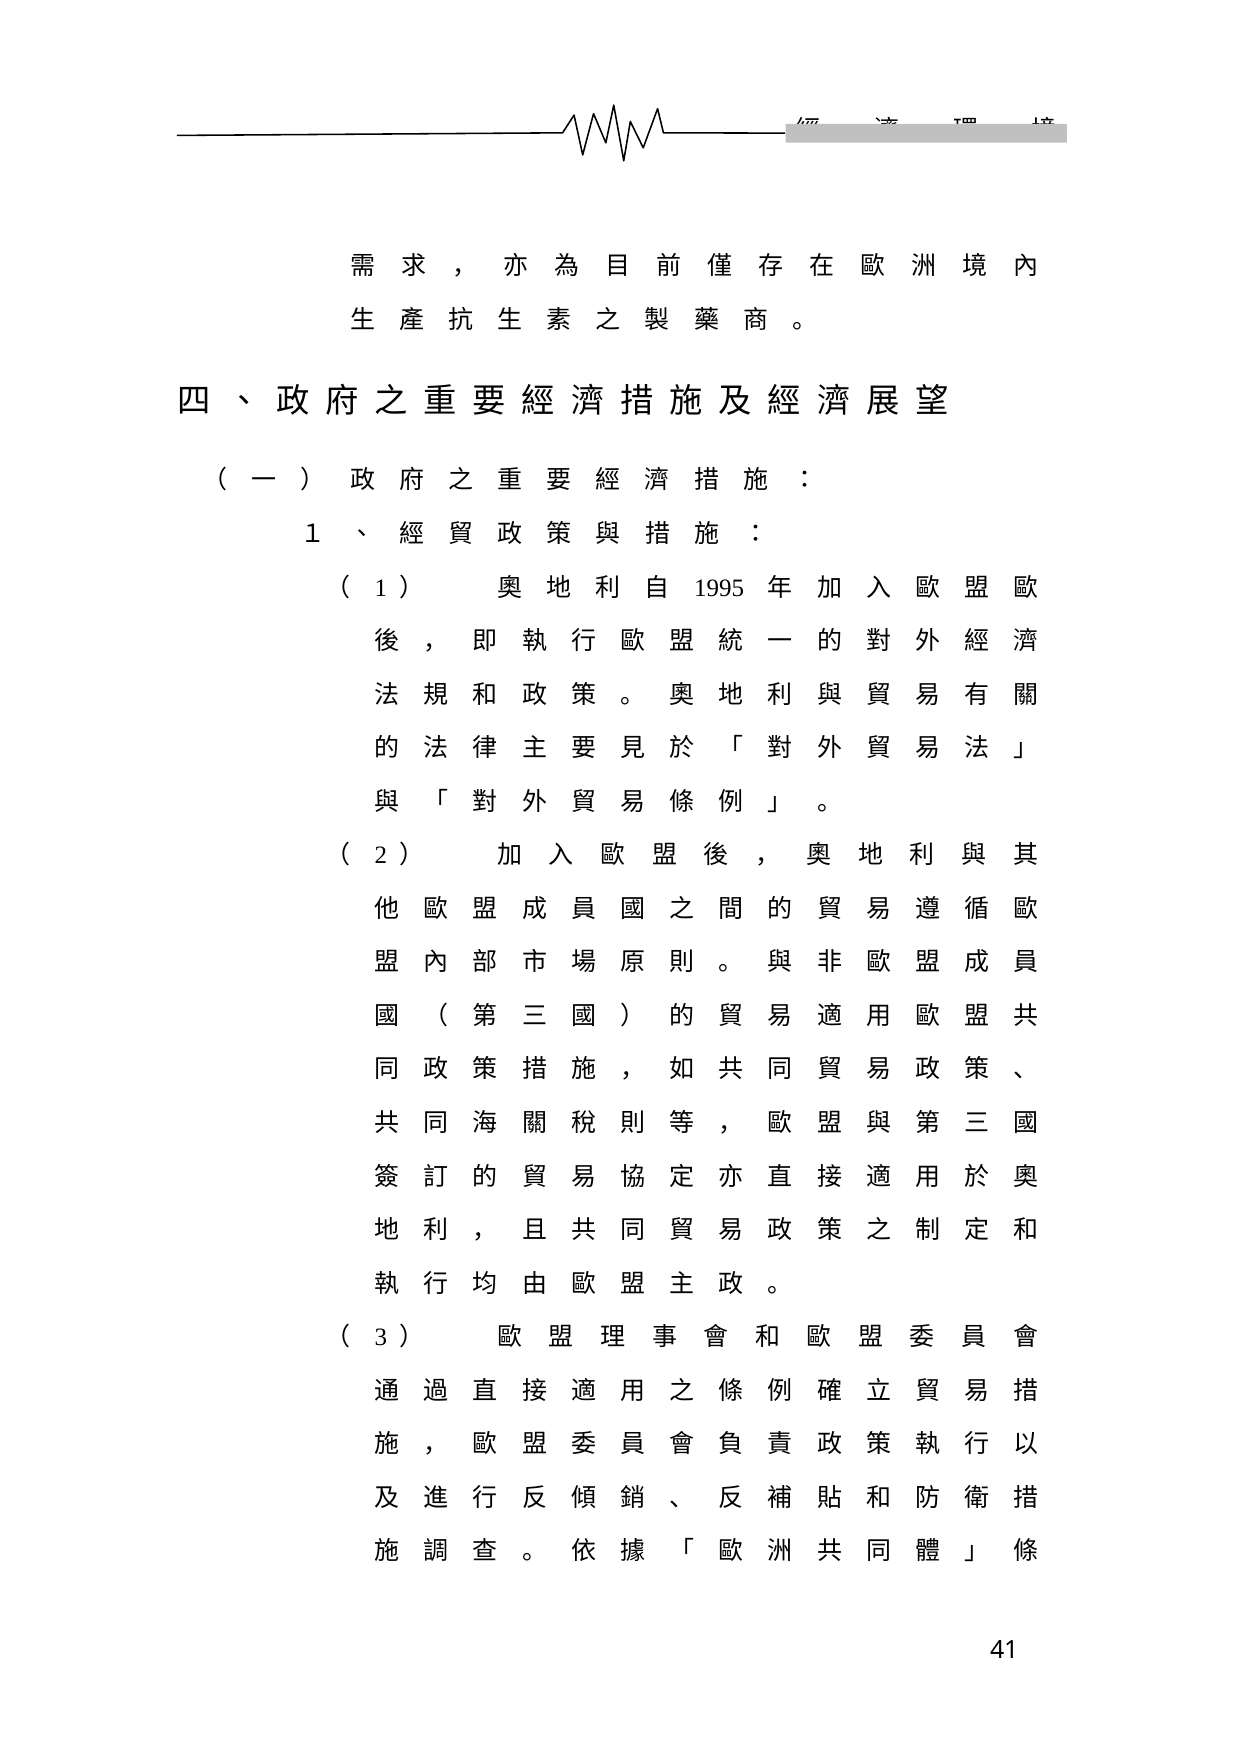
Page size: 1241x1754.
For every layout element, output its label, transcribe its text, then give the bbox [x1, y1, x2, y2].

text 四、政府之重要經濟措施及經濟展望 [178, 371, 1063, 424]
text １、經貿政策與措施： [276, 505, 1063, 558]
text （3） 歐盟理事會和歐盟委員會通過直接適用之條例確立貿易措施，歐盟委員會負責政策執行以及進行反傾銷、反補貼和防衛措施調查。依據「歐洲共同體」條 [301, 1308, 1063, 1576]
text （一）政府之重要經濟措施： [202, 451, 1063, 505]
text 為挽留瑞士製藥商諾華（Novartis AG）勿將設於奧國提洛邦之抗生素生產線遷移往亞洲，奧國聯邦政府於2020年7月宣布將提供諾華5,000萬歐元無償投資獎勵；而諾華承諾於未來5年內將陸續在奧國廠投資1.5億歐元，除用於更新生產設備至國際一流水準外，亦將開發新製藥流程技術及開發2種新藥。諾華設於奧國提洛邦之生產線年產數千噸青黴素，可滿足全歐洲需求，亦為目前僅存在歐洲境內生產抗生素之製藥商。 [325, 237, 1063, 344]
text （1） 奧地利自1995年加入歐盟歐後，即執行歐盟統一的對外經濟法規和政策。奧地利與貿易有關的法律主要見於「對外貿易法」與「對外貿易條例」。 [301, 558, 1063, 826]
text （2） 加入歐盟後，奧地利與其他歐盟成員國之間的貿易遵循歐盟內部市場原則。與非歐盟成員國（第三國）的貿易適用歐盟共同政策措施，如共同貿易政策、共同海關稅則等，歐盟與第三國簽訂的貿易協定亦直接適用於奧地利，且共同貿易政策之制定和執行均由歐盟主政。 [301, 826, 1063, 1308]
